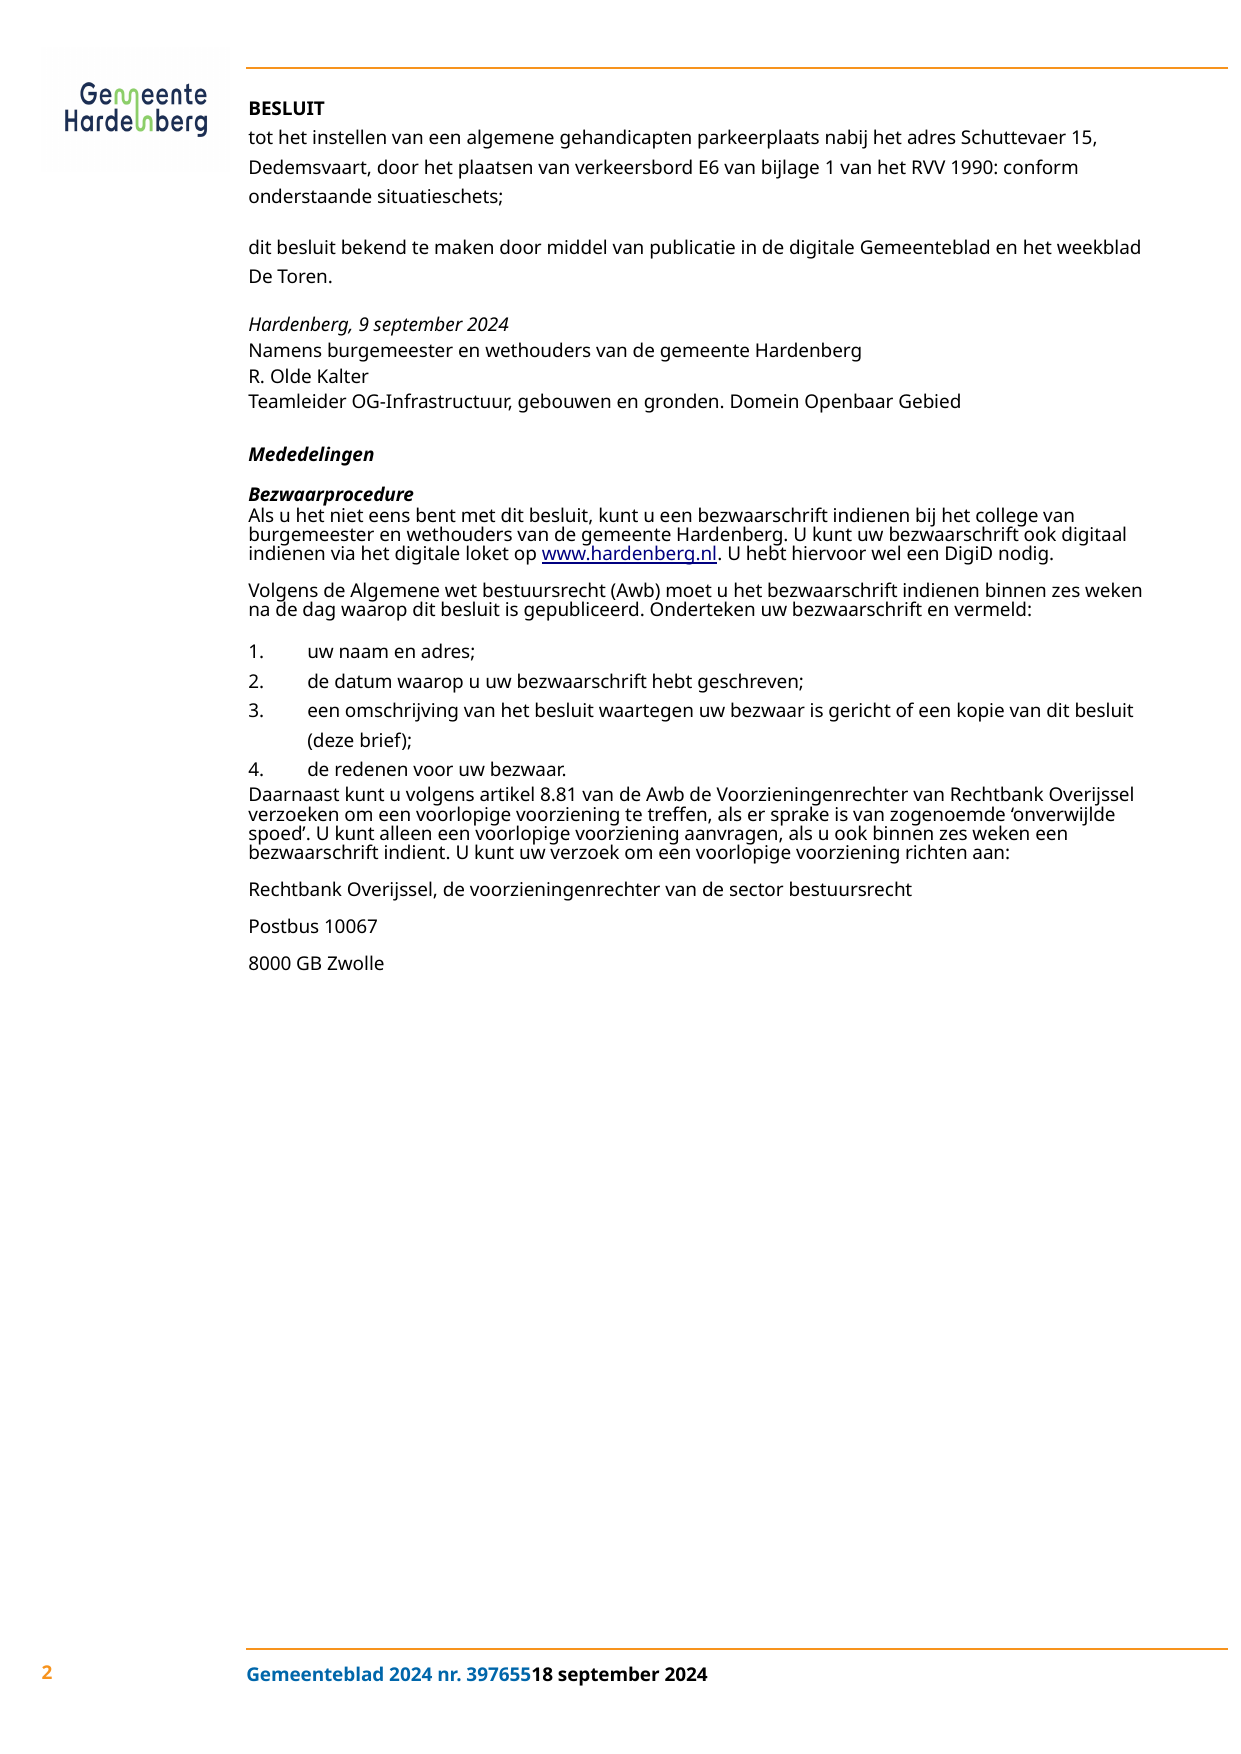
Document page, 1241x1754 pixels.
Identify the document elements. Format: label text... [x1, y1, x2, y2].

text Rechtbank Overijssel, de voorzieningenrechter van de sector bestuursrecht [248, 881, 1152, 900]
text Daarnaast kunt u volgens artikel 8.81 van de Awb de Voorzieningenrechter van Rechtbank Overijssel verzoeken om een voorlopige voorziening te treffen, als er sprake is van zogenoemde ‘onverwijlde spoed’. U kunt alleen een voorlopige voorziening aanvragen, als u ook binnen zes weken een bezwaarschrift indient. U kunt uw verzoek om een voorlopige voorziening richten aan: [248, 786, 1152, 863]
text Postbus 10067 [248, 918, 1152, 937]
text Volgens de Algemene wet bestuursrecht (Awb) moet u het bezwaarschrift indienen binnen zes weken na de dag waarop dit besluit is gepubliceerd. Onderteken uw bezwaarschrift en vermeld: [248, 582, 1152, 621]
text Teamleider OG-Infrastructuur, gebouwen en gronden. Domein Openbaar Gebied [248, 389, 1152, 414]
picture [41, 47, 231, 172]
list een omschrijving van het besluit waartegen uw bezwaar is gericht of een kopie van dit besluit (deze brief); [248, 697, 1152, 753]
text Bezwaarprocedure [248, 481, 1152, 507]
list de datum waarop u uw bezwaarschrift hebt geschreven; [248, 668, 1152, 694]
text R. Olde Kalter [248, 363, 1152, 389]
text dit besluit bekend te maken door middel van publicatie in de digitale Gemeenteblad en het weekblad De Toren. [248, 234, 1152, 289]
text tot het instellen van een algemene gehandicapten parkeerplaats nabij het adres Schuttevaer 15, Dedemsvaart, door het plaatsen van verkeersbord E6 van bijlage 1 van het RVV 1990: conform onderstaande situatieschets; [248, 124, 1152, 209]
text Hardenberg, 9 september 2024 [248, 311, 1152, 337]
text Als u het niet eens bent met dit besluit, kunt u een bezwaarschrift indienen bij het college van burgemeester en wethouders van de gemeente Hardenberg. U kunt uw bezwaarschrift ook digitaal indienen via het digitale loket op www.hardenberg.nl. U hebt hiervoor wel een DigiD nodig. [248, 507, 1152, 564]
text 8000 GB Zwolle [248, 955, 1152, 974]
text BESLUIT [248, 95, 1152, 121]
list de redenen voor uw bezwaar. [248, 757, 1152, 782]
text Namens burgemeester en wethouders van de gemeente Hardenberg [248, 337, 1152, 363]
text Mededelingen [248, 442, 1152, 467]
list uw naam en adres; [248, 638, 1152, 664]
